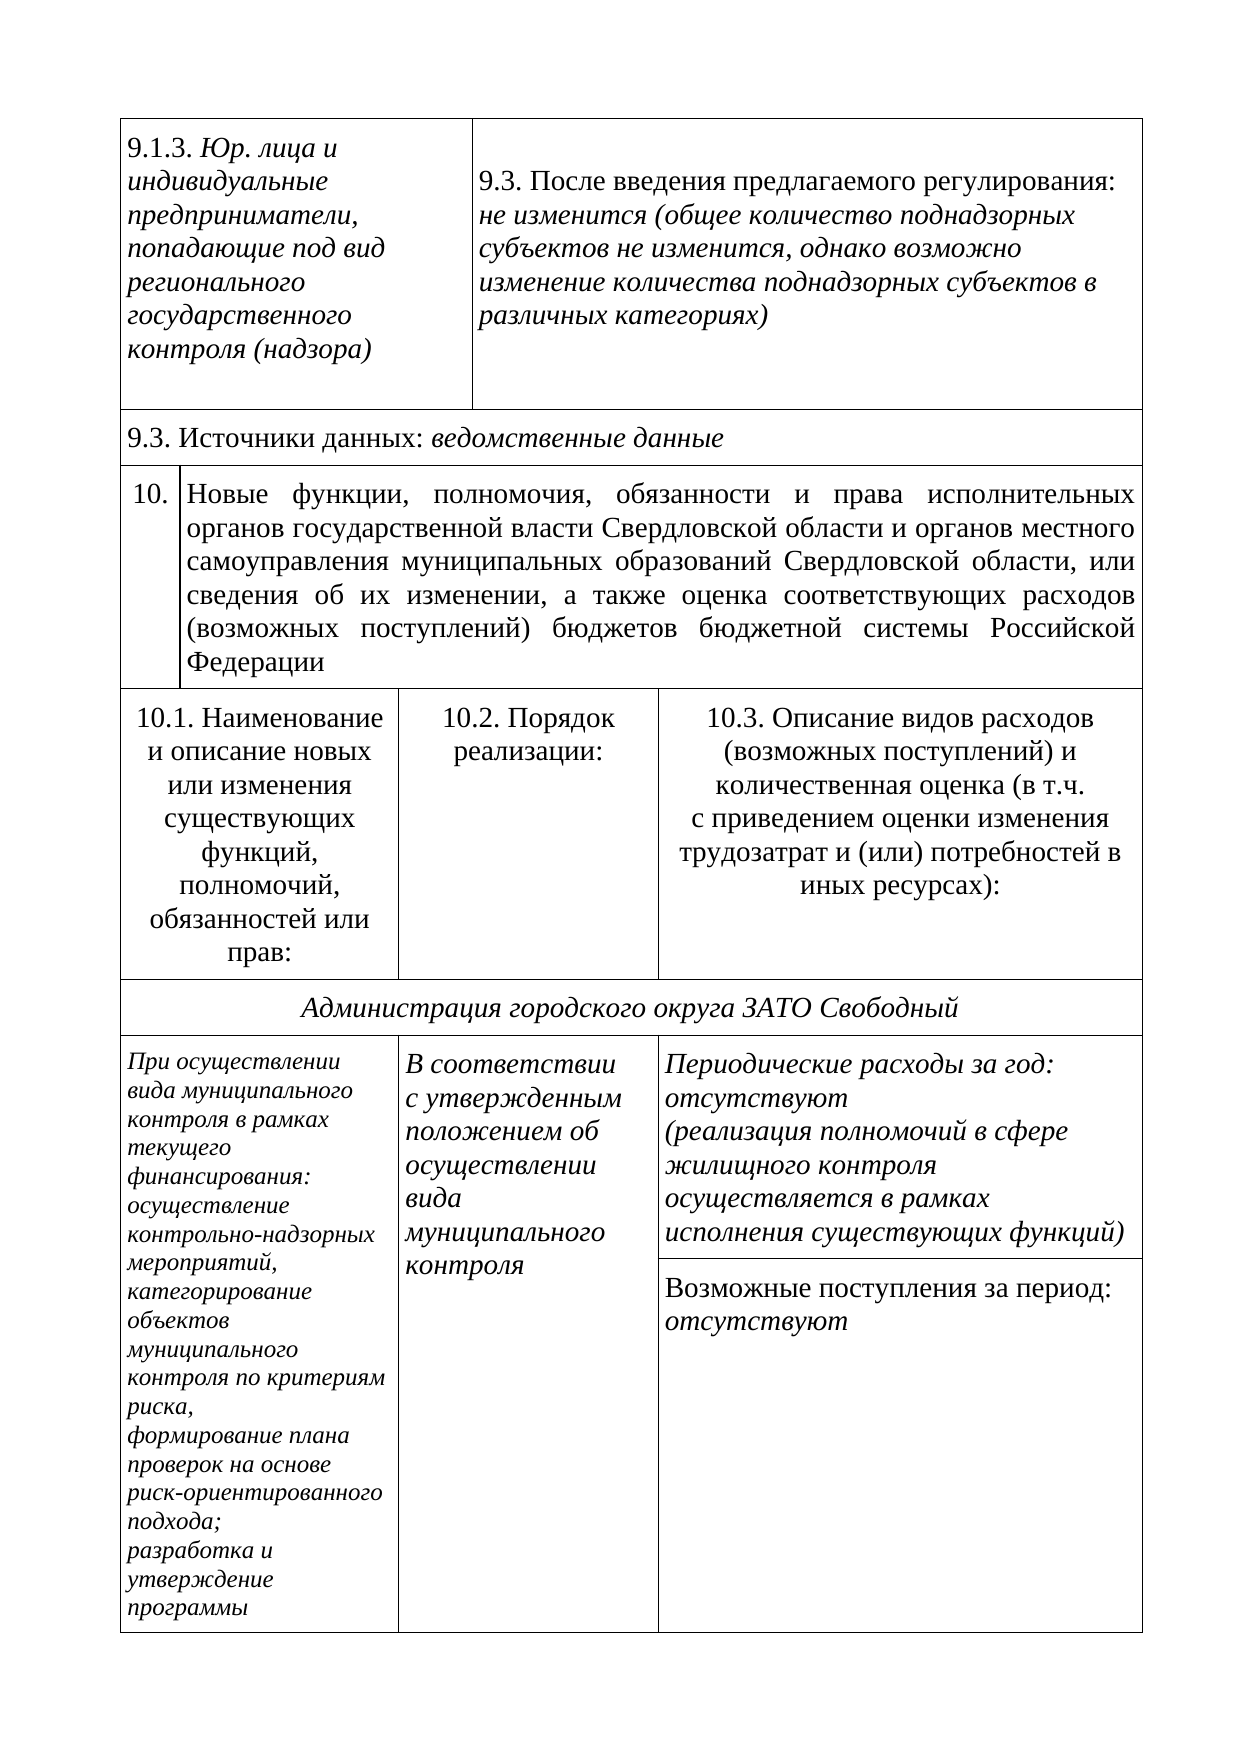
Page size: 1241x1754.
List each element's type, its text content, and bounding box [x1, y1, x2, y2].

table_cell 10.2. Порядок реализации: [399, 689, 658, 979]
table_cell 10. [121, 466, 179, 688]
table_cell Администрация городского округа ЗАТО Свободный [121, 980, 1142, 1034]
table_cell Новые функции, полномочия, обязанности и права исполнительных органов государственной власти Свердловской области и органов местного самоуправления муниципальных образований Свердловской области, или сведения об их изменении, а также оценка соответствующих расходов (возможных поступлений) бюджетов бюджетной системы Российской Федерации [181, 466, 1142, 688]
table_cell 10.1. Наименование и описание новых или изменения существующих функций, полномочий, обязанностей или прав: [121, 689, 398, 979]
table_cell 9.3. Источники данных: ведомственные данные [121, 410, 1142, 464]
table_cell При осуществлении вида муниципального контроля в рамках текущего финансирования: осуществление контрольно-надзорных мероприятий, категорирование объектов муниципального контроля по критериям риска, формирование плана проверок на основе риск-ориентированного подхода; разработка и утверждение программы профилактики рисков причинения вреда (ущерба) [121, 1036, 398, 1632]
table_cell 9.1.3. Юр. лица и индивидуальные предприниматели, попадающие под вид регионального государственного контроля (надзора) [121, 119, 472, 409]
table_cell В соответствии с утвержденным положением об осуществлении вида муниципального контроля [399, 1036, 658, 1632]
table_cell Возможные поступления за период: отсутствуют [659, 1259, 1142, 1632]
table_cell 10.3. Описание видов расходов (возможных поступлений) и количественная оценка (в т.ч. с приведением оценки изменения трудозатрат и (или) потребностей в иных ресурсах): [659, 689, 1142, 979]
table_cell Периодические расходы за год: отсутствуют (реализация полномочий в сфере жилищного контроля осуществляется в рамках исполнения существующих функций) [659, 1036, 1142, 1258]
table_cell 9.3. После введения предлагаемого регулирования: не изменится (общее количество поднадзорных субъектов не изменится, однако возможно изменение количества поднадзорных субъектов в различных категориях) [473, 119, 1142, 409]
